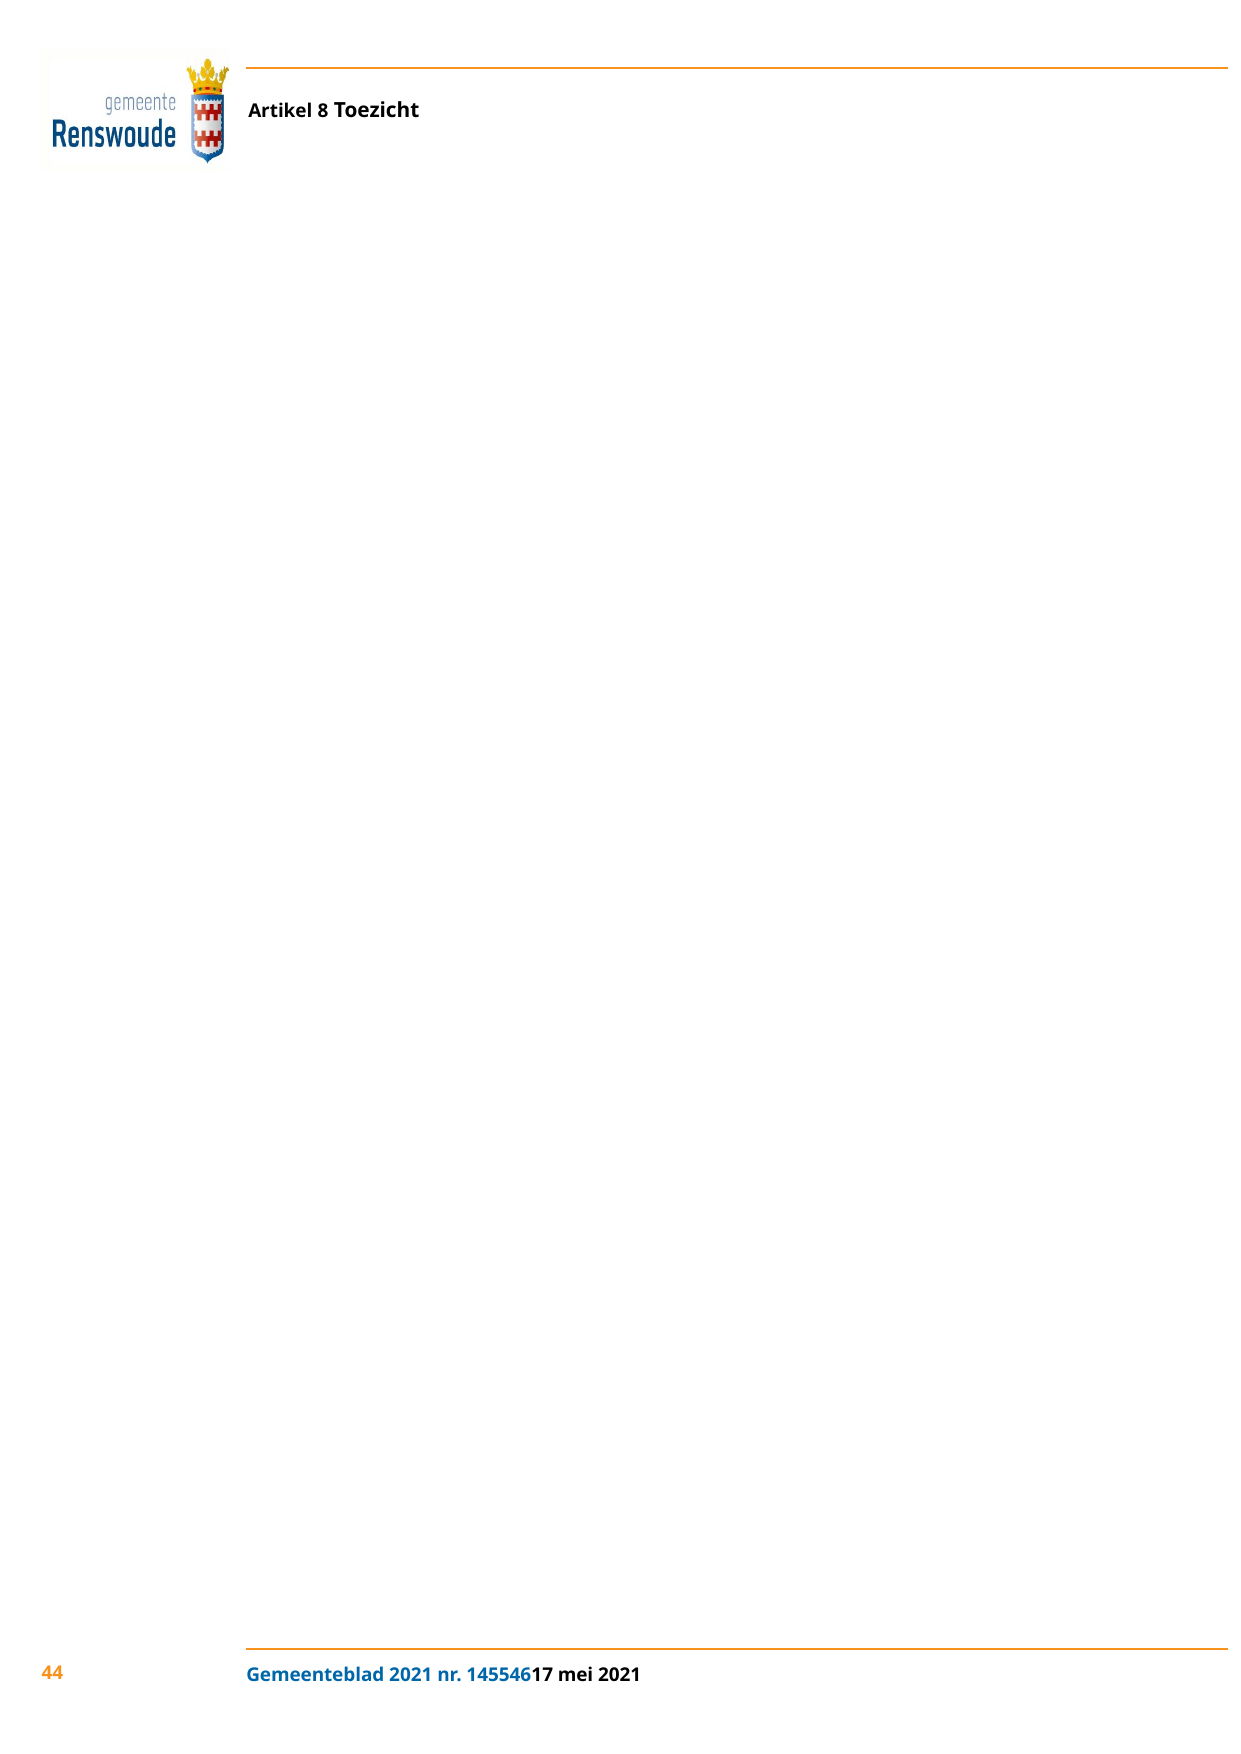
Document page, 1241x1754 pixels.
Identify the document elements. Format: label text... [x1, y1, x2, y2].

text Artikel 8 Toezicht [248, 95, 1152, 123]
picture [41, 47, 231, 172]
